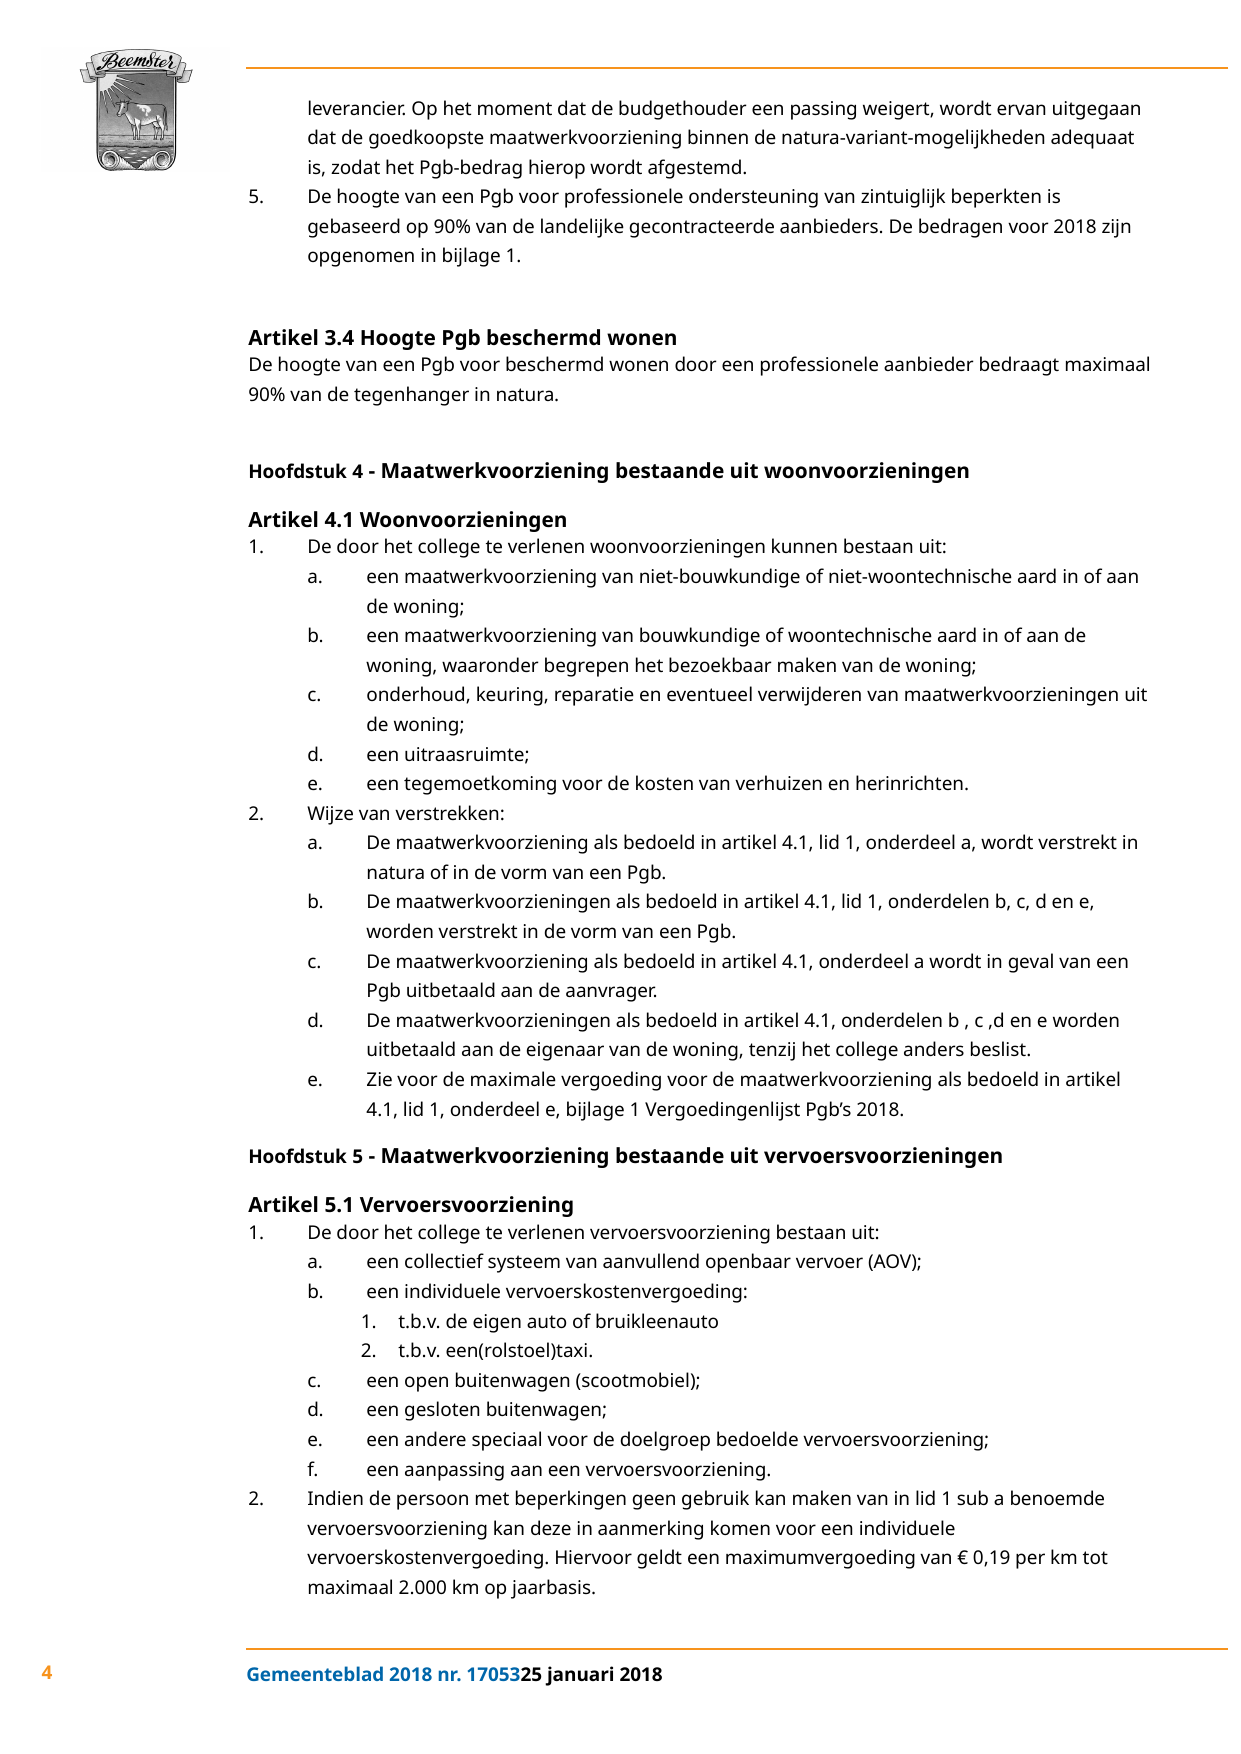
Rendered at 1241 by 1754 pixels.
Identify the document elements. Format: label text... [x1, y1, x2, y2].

list De maatwerkvoorziening als bedoeld in artikel 4.1, onderdeel a wordt in geval van een Pgb uitbetaald aan de aanvrager. [307, 948, 1152, 1003]
list een open buitenwagen (scootmobiel); [307, 1367, 1152, 1393]
list t.b.v. een(rolstoel)taxi. [361, 1337, 1152, 1363]
picture [41, 47, 231, 172]
list De door het college te verlenen woonvoorzieningen kunnen bestaan uit: [248, 534, 1152, 559]
text Hoofdstuk 5 - Maatwerkvoorziening bestaande uit vervoersvoorzieningen [248, 1141, 1152, 1170]
list leverancier. Op het moment dat de budgethouder een passing weigert, wordt ervan uitgegaan dat de goedkoopste maatwerkvoorziening binnen de natura-variant-mogelijkheden adequaat is, zodat het Pgb-bedrag hierop wordt afgestemd. [248, 95, 1152, 180]
list een aanpassing aan een vervoersvoorziening. [307, 1456, 1152, 1481]
list Zie voor de maximale vergoeding voor de maatwerkvoorziening als bedoeld in artikel 4.1, lid 1, onderdeel e, bijlage 1 Vergoedingenlijst Pgb’s 2018. [307, 1066, 1152, 1121]
text De hoogte van een Pgb voor beschermd wonen door een professionele aanbieder bedraagt maximaal 90% van de tegenhanger in natura. [248, 351, 1152, 406]
text Artikel 5.1 Vervoersvoorziening [248, 1191, 1152, 1219]
list een uitraasruimte; [307, 741, 1152, 766]
list onderhoud, keuring, reparatie en eventueel verwijderen van maatwerkvoorzieningen uit de woning; [307, 682, 1152, 737]
list een tegemoetkoming voor de kosten van verhuizen en herinrichten. [307, 770, 1152, 796]
list een maatwerkvoorziening van bouwkundige of woontechnische aard in of aan de woning, waaronder begrepen het bezoekbaar maken van de woning; [307, 622, 1152, 678]
list een maatwerkvoorziening van niet-bouwkundige of niet-woontechnische aard in of aan de woning; [307, 563, 1152, 618]
list een individuele vervoerskostenvergoeding: [307, 1278, 1152, 1304]
list een andere speciaal voor de doelgroep bedoelde vervoersvoorziening; [307, 1426, 1152, 1452]
list De maatwerkvoorzieningen als bedoeld in artikel 4.1, lid 1, onderdelen b, c, d en e, worden verstrekt in de vorm van een Pgb. [307, 889, 1152, 944]
list De hoogte van een Pgb voor professionele ondersteuning van zintuiglijk beperkten is gebaseerd op 90% van de landelijke gecontracteerde aanbieders. De bedragen voor 2018 zijn opgenomen in bijlage 1. [248, 183, 1152, 268]
list Wijze van verstrekken: [248, 800, 1152, 826]
list De door het college te verlenen vervoersvoorziening bestaan uit: [248, 1219, 1152, 1245]
list De maatwerkvoorzieningen als bedoeld in artikel 4.1, onderdelen b , c ,d en e worden uitbetaald aan de eigenaar van de woning, tenzij het college anders beslist. [307, 1007, 1152, 1062]
text Artikel 3.4 Hoogte Pgb beschermd wonen [248, 323, 1152, 351]
text Artikel 4.1 Woonvoorzieningen [248, 505, 1152, 534]
list Indien de persoon met beperkingen geen gebruik kan maken van in lid 1 sub a benoemde vervoersvoorziening kan deze in aanmerking komen voor een individuele vervoerskostenvergoeding. Hiervoor geldt een maximumvergoeding van € 0,19 per km tot maximaal 2.000 km op jaarbasis. [248, 1485, 1152, 1600]
list een gesloten buitenwagen; [307, 1397, 1152, 1422]
list t.b.v. de eigen auto of bruikleenauto [361, 1308, 1152, 1333]
list een collectief systeem van aanvullend openbaar vervoer (AOV); [307, 1249, 1152, 1274]
list De maatwerkvoorziening als bedoeld in artikel 4.1, lid 1, onderdeel a, wordt verstrekt in natura of in de vorm van een Pgb. [307, 829, 1152, 885]
text Hoofdstuk 4 - Maatwerkvoorziening bestaande uit woonvoorzieningen [248, 456, 1152, 484]
